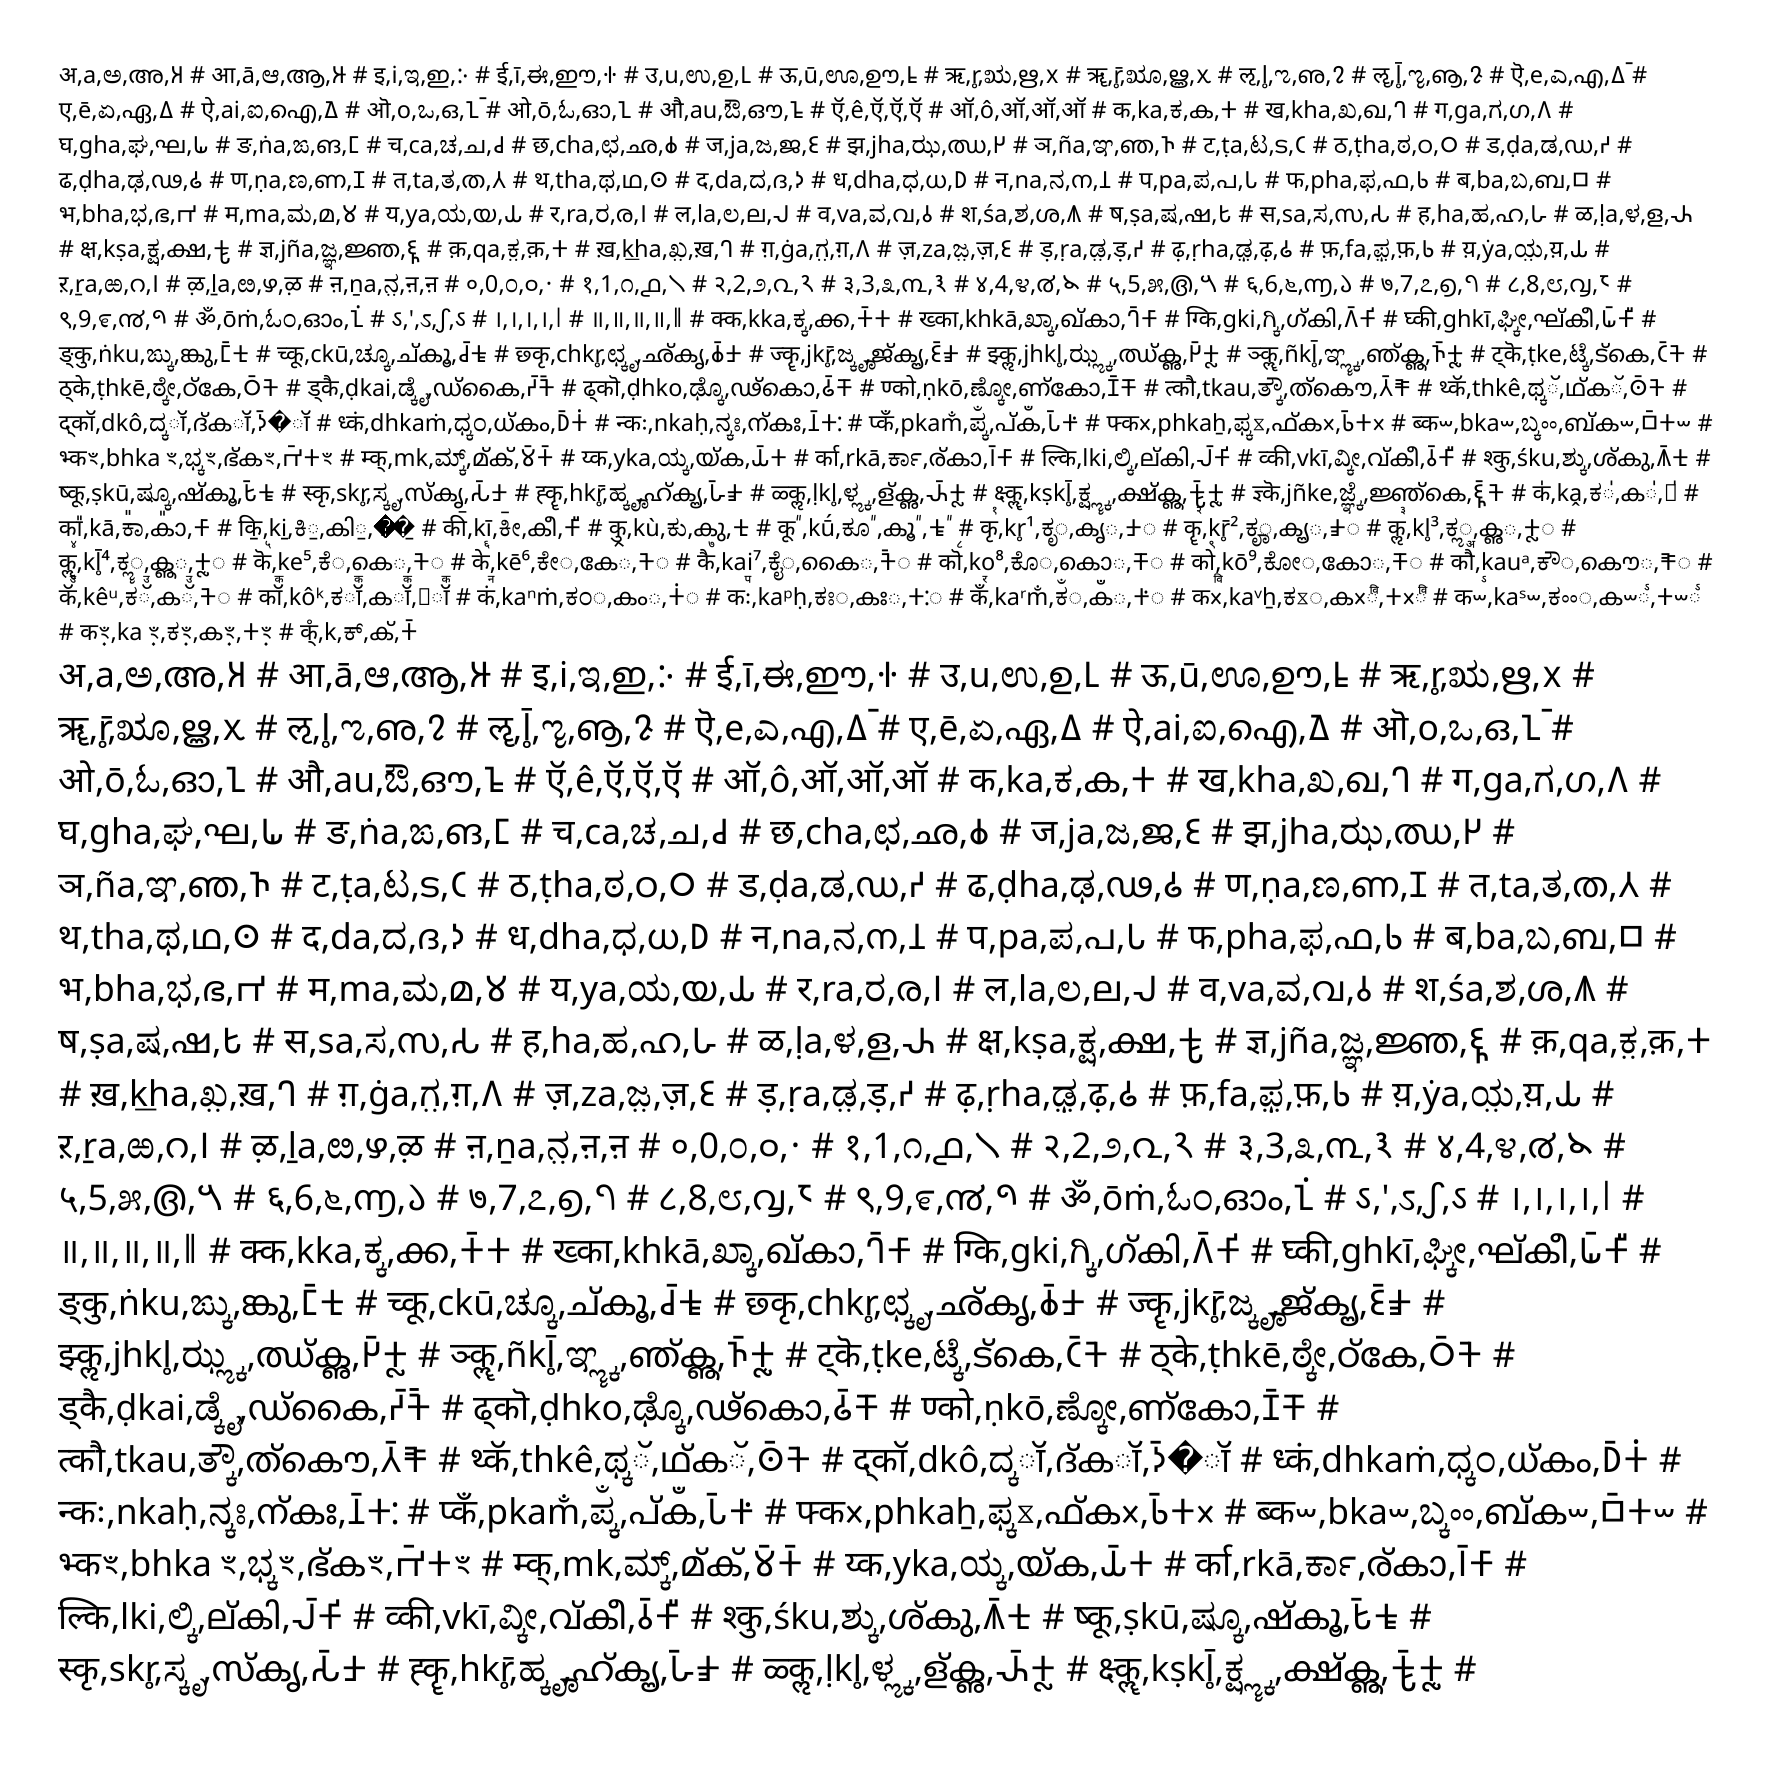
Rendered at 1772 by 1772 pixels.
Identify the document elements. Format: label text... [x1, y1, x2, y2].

text अ,a,ಅ,അ,𑀅 # आ,ā,ಆ,ആ,𑀆 # इ,i,ಇ,ഇ,𑀇 # ई,ī,ಈ,ഈ,𑀈 # उ,u,ಉ,ഉ,𑀉 # ऊ,ū,ಊ,ഊ,𑀊 # ऋ,r̥,ಋ,ഋ,𑀋 # ॠ,r̥̄,ೠ,ൠ,𑀌 # ऌ,l̥,ಌ,ഌ,𑀍 # ॡ,l̥̄,ೡ,ൡ,𑀎 # ऎ,e,ಎ,എ,𑀏𑁆 # ए,ē,ಏ,ഏ,𑀏 # ऐ,ai,ಐ,ഐ,𑀐 # ऒ,o,ಒ,ഒ,𑀑𑁆 # ओ,ō,ಓ,ഓ,𑀑 # औ,au,ಔ,ഔ,𑀒 # ऍ,ê,ऍ,ऍ,ऍ # ऑ,ô,ऑ,ऑ,ऑ # क,ka,ಕ,ക,𑀓 # ख,kha,ಖ,ഖ,𑀔 # ग,ga,ಗ,ഗ,𑀕 # घ,gha,ಘ,ഘ,𑀖 # ङ,ṅa,ಙ,ങ,𑀗 # च,ca,ಚ,ച,𑀘 # छ,cha,ಛ,ഛ,𑀙 # ज,ja,ಜ,ജ,𑀚 # झ,jha,ಝ,ഝ,𑀛 # ञ,ña,ಞ,ഞ,𑀜 # ट,ṭa,ಟ,ട,𑀝 # ठ,ṭha,ಠ,ഠ,𑀞 # ड,ḍa,ಡ,ഡ,𑀟 # ढ,ḍha,ಢ,ഢ,𑀠 # ण,ṇa,ಣ,ണ,𑀡 # त,ta,ತ,ത,𑀢 # थ,tha,ಥ,ഥ,𑀣 # द,da,ದ,ദ,𑀤 # ध,dha,ಧ,ധ,𑀥 # न,na,ನ,ന,𑀦 # प,pa,ಪ,പ,𑀧 # फ,pha,ಫ,ഫ,𑀨 # ब,ba,ಬ,ബ,𑀩 # भ,bha,ಭ,ഭ,𑀪 # म,ma,ಮ,മ,𑀫 # य,ya,ಯ,യ,𑀬 # र,ra,ರ,ര,𑀭 # ल,la,ಲ,ല,𑀮 # व,va,ವ,വ,𑀯 # श,śa,ಶ,ശ,𑀰 # ष,ṣa,ಷ,ഷ,𑀱 # स,sa,ಸ,സ,𑀲 # ह,ha,ಹ,ഹ,𑀳 # ळ,ḷa,ಳ,ള,𑀴 # क्ष,kṣa,ಕ್ಷ,ക്ഷ,𑀓𑁆𑀱 # ज्ञ,jña,ಜ್ಞ,ജ്ഞ,𑀚𑁆𑀜 # क़,qa,ಕ಼,क़,𑀓 # ख़,k͟ha,ಖ಼,ख़,𑀔 # ग़,ġa,ಗ಼,ग़,𑀕 # ज़,za,ಜ಼,ज़,𑀚 # ड़,ṛa,ಡ಼,ड़,𑀟 # ढ़,ṛha,ಢ಼,ढ़,𑀠 # फ़,fa,ಫ಼,फ़,𑀨 # य़,ẏa,ಯ಼,य़,𑀬 # ऱ,ṟa,ಱ,റ,𑀭 # ऴ,ḻa,ೞ,ഴ,ऴ # ऩ,ṉa,ನ಼,ऩ,ऩ # ०,0,೦,൦,𑁦 # १,1,೧,൧,𑁧 # २,2,೨,൨,𑁨 # ३,3,೩,൩,𑁩 # ४,4,೪,൪,𑁪 # ५,5,೫,൫,𑁫 # ६,6,೬,൬,𑁬 # ७,7,೭,൭,𑁭 # ८,8,೮,൮,𑁮 # ९,9,೯,൯,𑁯 # ॐ,ōṁ,ಓಂ,ഓം,𑀑𑀁 # ऽ,',ಽ,ഽ,ऽ # ।,।,।,।,𑁇 # ॥,॥,॥,॥,𑁈 # क्क,kka,ಕ್ಕ,ക്ക,𑀓𑁆𑀓 # ख्का,khkā,ಖ್ಕಾ,ഖ്കാ,𑀔𑁆𑀓𑀸 # ग्कि,gki,ಗ್ಕಿ,ഗ്കി,𑀕𑁆𑀓𑀺 # घ्की,ghkī,ಘ್ಕೀ,ഘ്കീ,𑀖𑁆𑀓𑀻 # ङ्कु,ṅku,ಙ್ಕು,ങ്കു,𑀗𑁆𑀓𑀼 # च्कू,ckū,ಚ್ಕೂ,ച്കൂ,𑀘𑁆𑀓𑀽 # छ्कृ,chkr̥,ಛ್ಕೃ,ഛ്കൃ,𑀙𑁆𑀓𑀾 # ज्कॄ,jkr̥̄,ಜ್ಕೄ,ജ്കൄ,𑀚𑁆𑀓𑀿 # झ्कॢ,jhkl̥,ಝ್ಕೢ,ഝ്കൢ,𑀛𑁆𑀓𑁀 # ञ्कॣ,ñkl̥̄,ಞ್ಕೣ,ഞ്കൣ,𑀜𑁆𑀓𑁁 # ट्कॆ,ṭke,ಟ್ಕೆ,ട്കെ,𑀝𑁆𑀓𑁂 # ठ्के,ṭhkē,ಠ್ಕೇ,ഠ്കേ,𑀞𑁆𑀓𑁂 # ड्कै,ḍkai,ಡ್ಕೈ,ഡ്കൈ,𑀟𑁆𑀓𑁃 # ढ्कॊ,ḍhko,ಢ್ಕೊ,ഢ്കൊ,𑀠𑁆𑀓𑁄 # ण्को,ṇkō,ಣ್ಕೋ,ണ്കോ,𑀡𑁆𑀓𑁄 # त्कौ,tkau,ತ್ಕೌ,ത്കൌ,𑀢𑁆𑀓𑁅 # थ्कॅ,thkê,ಥ್ಕॅ,ഥ്കॅ,𑀣𑁆𑀓𑁂 # द्कॉ,dkô,ದ್ಕॉ,ദ്കॉ,𑀤𑁆𑀓ॉ # ध्कं,dhkaṁ,ಧ್ಕಂ,ധ്കം,𑀥𑁆𑀓𑀁 # न्कः,nkaḥ,ನ್ಕಃ,ന്കഃ,𑀦𑁆𑀓𑀂 # प्कँ,pkam̐,ಪ್ಕಁ,പ്കഁ,𑀧𑁆𑀓𑀀 # फ्कᳵ,phkaẖ,ಫ್ಕೱ,ഫ്കᳵ,𑀨𑁆𑀓ᳵ # ब्कᳶ,bkaᳶ,ಬ್ಕೲ,ബ്കᳶ,𑀩𑁆𑀓ᳶ # भ्कꣳ,bhkaꣳ,ಭ್ಕꣳ,ഭ്കꣳ,𑀪𑁆𑀓ꣳ # म्क्,mk,ಮ್ಕ್,മ്ക്,𑀫𑁆𑀓𑁆 # य्क,yka,ಯ್ಕ,യ്ക,𑀬𑁆𑀓 # र्का,rkā,ರ್ಕಾ,ര്കാ,𑀭𑁆𑀓𑀸 # ल्कि,lki,ಲ್ಕಿ,ല്കി,𑀮𑁆𑀓𑀺 # व्की,vkī,ವ್ಕೀ,വ്കീ,𑀯𑁆𑀓𑀻 # श्कु,śku,ಶ್ಕು,ശ്കു,𑀰𑁆𑀓𑀼 # ष्कू,ṣkū,ಷ್ಕೂ,ഷ്കൂ,𑀱𑁆𑀓𑀽 # स्कृ,skr̥,ಸ್ಕೃ,സ്കൃ,𑀲𑁆𑀓𑀾 # ह्कॄ,hkr̥̄,ಹ್ಕೄ,ഹ്കൄ,𑀳𑁆𑀓𑀿 # ळ्कॢ,ḷkl̥,ಳ್ಕೢ,ള്കൢ,𑀴𑁆𑀓𑁀 # क्ष्कॣ,kṣkl̥̄,ಕ್ಷ್ಕೣ,ക്ഷ്കൣ,𑀓𑁆𑀱𑁆𑀓𑁁 # ज्ञ्कॆ,jñke,ಜ್ಞ್ಕೆ,ജ്ഞ്കെ,𑀚𑁆𑀜𑁆𑀓𑁂 # क॑,ka̭,ಕ॑,ക॑,𑀓॑ # का᳚,kā᳚,ಕಾ᳚,കാ᳚,𑀓𑀸᳚ # कि॒,ki̱,ಕಿ॒,കി॒,𑀓𑀺॒ # की᳒,kī᳒,ಕೀ᳒,കീ᳒,𑀓𑀻᳒ # कु᳙,kù,ಕು᳙,കു᳙,𑀓𑀼᳙ # कू᳓,kū́,ಕೂ᳓,കൂ᳓,𑀓𑀽᳓ # कृ꣡,kr̥¹,ಕೃ꣡,കൃ꣡,𑀓𑀾꣡ # कॄ꣢,kr̥̄²,ಕೄ꣢,കൄ꣢,𑀓𑀿꣢ # कॢ꣣,kl̥³,ಕೢ꣣,കൢ꣣,𑀓𑁀꣣ # कॣ꣤,kl̥̄⁴,ಕೣ꣤,കൣ꣤,𑀓𑁁꣤ # कॆ꣥,ke⁵,ಕೆ꣥,കെ꣥,𑀓𑁂꣥ # के꣦,kē⁶,ಕೇ꣦,കേ꣦,𑀓𑁂꣦ # कै꣧,kai⁷,ಕೈ꣧,കൈ꣧,𑀓𑁃꣧ # कॊ꣨,ko⁸,ಕೊ꣨,കൊ꣨,𑀓𑁄꣨ # को꣩,kō⁹,ಕೋ꣩,കോ꣩,𑀓𑁄꣩ # कौ꣪,kauᵃ,ಕೌ꣪,കൌ꣪,𑀓𑁅꣪ # कॅ꣫,kêᵘ,ಕॅ꣫,കॅ꣫,𑀓𑁂꣫ # कॉ꣬,kôᵏ,ಕॉ꣬,കॉ꣬,𑀓ॉ꣬ # कं꣭,kaⁿṁ,ಕಂ꣭,കം꣭,𑀓𑀁꣭ # कः꣮,kaᵖḥ,ಕಃ꣮,കഃ꣮,𑀓𑀂꣮ # कँ꣯,kaʳm̐,ಕಁ꣯,കഁ꣯,𑀓𑀀꣯ # कᳵ꣰,kaᵛẖ,ಕೱ꣰,കᳵ꣰,𑀓ᳵ꣰ # कᳶ꣱,kaˢᳶ,ಕೲ꣱,കᳶ꣱,𑀓ᳶ꣱ # कꣳ᳝,kaꣳ᳝,ಕꣳ᳝,കꣳ᳝,𑀓ꣳ᳝ # क्᳸,k᳸,ಕ್᳸,ക്᳸,𑀓𑁆᳸ [58, 58, 1713, 650]
text अ,a,ಅ,അ,𑀅 # आ,ā,ಆ,ആ,𑀆 # इ,i,ಇ,ഇ,𑀇 # ई,ī,ಈ,ഈ,𑀈 # उ,u,ಉ,ഉ,𑀉 # ऊ,ū,ಊ,ഊ,𑀊 # ऋ,r̥,ಋ,ഋ,𑀋 # ॠ,r̥̄,ೠ,ൠ,𑀌 # ऌ,l̥,ಌ,ഌ,𑀍 # ॡ,l̥̄,ೡ,ൡ,𑀎 # ऎ,e,ಎ,എ,𑀏𑁆 # ए,ē,ಏ,ഏ,𑀏 # ऐ,ai,ಐ,ഐ,𑀐 # ऒ,o,ಒ,ഒ,𑀑𑁆 # ओ,ō,ಓ,ഓ,𑀑 # औ,au,ಔ,ഔ,𑀒 # ऍ,ê,ऍ,ऍ,ऍ # ऑ,ô,ऑ,ऑ,ऑ # क,ka,ಕ,ക,𑀓 # ख,kha,ಖ,ഖ,𑀔 # ग,ga,ಗ,ഗ,𑀕 # घ,gha,ಘ,ഘ,𑀖 # ङ,ṅa,ಙ,ങ,𑀗 # च,ca,ಚ,ച,𑀘 # छ,cha,ಛ,ഛ,𑀙 # ज,ja,ಜ,ജ,𑀚 # झ,jha,ಝ,ഝ,𑀛 # ञ,ña,ಞ,ഞ,𑀜 # ट,ṭa,ಟ,ട,𑀝 # ठ,ṭha,ಠ,ഠ,𑀞 # ड,ḍa,ಡ,ഡ,𑀟 # ढ,ḍha,ಢ,ഢ,𑀠 # ण,ṇa,ಣ,ണ,𑀡 # त,ta,ತ,ത,𑀢 # थ,tha,ಥ,ഥ,𑀣 # द,da,ದ,ദ,𑀤 # ध,dha,ಧ,ധ,𑀥 # न,na,ನ,ന,𑀦 # प,pa,ಪ,പ,𑀧 # फ,pha,ಫ,ഫ,𑀨 # ब,ba,ಬ,ബ,𑀩 # भ,bha,ಭ,ഭ,𑀪 # म,ma,ಮ,മ,𑀫 # य,ya,ಯ,യ,𑀬 # र,ra,ರ,ര,𑀭 # ल,la,ಲ,ല,𑀮 # व,va,ವ,വ,𑀯 # श,śa,ಶ,ശ,𑀰 # ष,ṣa,ಷ,ഷ,𑀱 # स,sa,ಸ,സ,𑀲 # ह,ha,ಹ,ഹ,𑀳 # ळ,ḷa,ಳ,ള,𑀴 # क्ष,kṣa,ಕ್ಷ,ക്ഷ,𑀓𑁆𑀱 # ज्ञ,jña,ಜ್ಞ,ജ്ഞ,𑀚𑁆𑀜 # क़,qa,ಕ಼,क़,𑀓 # ख़,k͟ha,ಖ಼,ख़,𑀔 # ग़,ġa,ಗ಼,ग़,𑀕 # ज़,za,ಜ಼,ज़,𑀚 # ड़,ṛa,ಡ಼,ड़,𑀟 # ढ़,ṛha,ಢ಼,ढ़,𑀠 # फ़,fa,ಫ಼,फ़,𑀨 # य़,ẏa,ಯ಼,य़,𑀬 # ऱ,ṟa,ಱ,റ,𑀭 # ऴ,ḻa,ೞ,ഴ,ऴ # ऩ,ṉa,ನ಼,ऩ,ऩ # ०,0,೦,൦,𑁦 # १,1,೧,൧,𑁧 # २,2,೨,൨,𑁨 # ३,3,೩,൩,𑁩 # ४,4,೪,൪,𑁪 # ५,5,೫,൫,𑁫 # ६,6,೬,൬,𑁬 # ७,7,೭,൭,𑁭 # ८,8,೮,൮,𑁮 # ९,9,೯,൯,𑁯 # ॐ,ōṁ,ಓಂ,ഓം,𑀑𑀁 # ऽ,',ಽ,ഽ,ऽ # ।,।,।,।,𑁇 # ॥,॥,॥,॥,𑁈 # क्क,kka,ಕ್ಕ,ക്ക,𑀓𑁆𑀓 # ख्का,khkā,ಖ್ಕಾ,ഖ്കാ,𑀔𑁆𑀓𑀸 # ग्कि,gki,ಗ್ಕಿ,ഗ്കി,𑀕𑁆𑀓𑀺 # घ्की,ghkī,ಘ್ಕೀ,ഘ്കീ,𑀖𑁆𑀓𑀻 # ङ्कु,ṅku,ಙ್ಕು,ങ്കു,𑀗𑁆𑀓𑀼 # च्कू,ckū,ಚ್ಕೂ,ച്കൂ,𑀘𑁆𑀓𑀽 # छ्कृ,chkr̥,ಛ್ಕೃ,ഛ്കൃ,𑀙𑁆𑀓𑀾 # ज्कॄ,jkr̥̄,ಜ್ಕೄ,ജ്കൄ,𑀚𑁆𑀓𑀿 # झ्कॢ,jhkl̥,ಝ್ಕೢ,ഝ്കൢ,𑀛𑁆𑀓𑁀 # ञ्कॣ,ñkl̥̄,ಞ್ಕೣ,ഞ്കൣ,𑀜𑁆𑀓𑁁 # ट्कॆ,ṭke,ಟ್ಕೆ,ട്കെ,𑀝𑁆𑀓𑁂 # ठ्के,ṭhkē,ಠ್ಕೇ,ഠ്കേ,𑀞𑁆𑀓𑁂 # ड्कै,ḍkai,ಡ್ಕೈ,ഡ്കൈ,𑀟𑁆𑀓𑁃 # ढ्कॊ,ḍhko,ಢ್ಕೊ,ഢ്കൊ,𑀠𑁆𑀓𑁄 # ण्को,ṇkō,ಣ್ಕೋ,ണ്കോ,𑀡𑁆𑀓𑁄 # त्कौ,tkau,ತ್ಕೌ,ത്കൌ,𑀢𑁆𑀓𑁅 # थ्कॅ,thkê,ಥ್ಕॅ,ഥ്കॅ,𑀣𑁆𑀓𑁂 # द्कॉ,dkô,ದ್ಕॉ,ദ്കॉ,𑀤𑁆𑀓ॉ # ध्कं,dhkaṁ,ಧ್ಕಂ,ധ്കം,𑀥𑁆𑀓𑀁 # न्कः,nkaḥ,ನ್ಕಃ,ന്കഃ,𑀦𑁆𑀓𑀂 # प्कँ,pkam̐,ಪ್ಕಁ,പ്കഁ,𑀧𑁆𑀓𑀀 # फ्कᳵ,phkaẖ,ಫ್ಕೱ,ഫ്കᳵ,𑀨𑁆𑀓ᳵ # ब्कᳶ,bkaᳶ,ಬ್ಕೲ,ബ്കᳶ,𑀩𑁆𑀓ᳶ # भ्कꣳ,bhkaꣳ,ಭ್ಕꣳ,ഭ്കꣳ,𑀪𑁆𑀓ꣳ # म्क्,mk,ಮ್ಕ್,മ്ക്,𑀫𑁆𑀓𑁆 # य्क,yka,ಯ್ಕ,യ്ക,𑀬𑁆𑀓 # र्का,rkā,ರ್ಕಾ,ര്കാ,𑀭𑁆𑀓𑀸 # ल्कि,lki,ಲ್ಕಿ,ല്കി,𑀮𑁆𑀓𑀺 # व्की,vkī,ವ್ಕೀ,വ്കീ,𑀯𑁆𑀓𑀻 # श्कु,śku,ಶ್ಕು,ശ്കു,𑀰𑁆𑀓𑀼 # ष्कू,ṣkū,ಷ್ಕೂ,ഷ്കൂ,𑀱𑁆𑀓𑀽 # स्कृ,skr̥,ಸ್ಕೃ,സ്കൃ,𑀲𑁆𑀓𑀾 # ह्कॄ,hkr̥̄,ಹ್ಕೄ,ഹ്കൄ,𑀳𑁆𑀓𑀿 # ळ्कॢ,ḷkl̥,ಳ್ಕೢ,ള്കൢ,𑀴𑁆𑀓𑁀 # क्ष्कॣ,kṣkl̥̄,ಕ್ಷ್ಕೣ,ക്ഷ്കൣ,𑀓𑁆𑀱𑁆𑀓𑁁 # ज्ञ्कॆ,jñke,ಜ್ಞ್ಕೆ,ജ്ഞ്കെ,𑀚𑁆𑀜𑁆𑀓𑁂 # क॑,ka̭,ಕ॑,ക॑,𑀓॑ # का᳚,kā᳚,ಕಾ᳚,കാ᳚,𑀓𑀸᳚ # कि॒,ki̱,ಕಿ॒,കി॒,𑀓𑀺॒ # की᳒,kī᳒,ಕೀ᳒,കീ᳒,𑀓𑀻᳒ # कु᳙,kù,ಕು᳙,കു᳙,𑀓𑀼᳙ # कू᳓,kū́,ಕೂ᳓,കൂ᳓,𑀓𑀽᳓ # कृ꣡,kr̥¹,ಕೃ꣡,കൃ꣡,𑀓𑀾꣡ # कॄ꣢,kr̥̄²,ಕೄ꣢,കൄ꣢,𑀓𑀿꣢ # कॢ꣣,kl̥³,ಕೢ꣣,കൢ꣣,𑀓𑁀꣣ # कॣ꣤,kl̥̄⁴,ಕೣ꣤,കൣ꣤,𑀓𑁁꣤ # कॆ꣥,ke⁵,ಕೆ꣥,കെ꣥,𑀓𑁂꣥ # के꣦,kē⁶,ಕೇ꣦,കേ꣦,𑀓𑁂꣦ # कै꣧,kai⁷,ಕೈ꣧,കൈ꣧,𑀓𑁃꣧ # कॊ꣨,ko⁸,ಕೊ꣨,കൊ꣨,𑀓𑁄꣨ # को꣩,kō⁹,ಕೋ꣩,കോ꣩,𑀓𑁄꣩ # कौ꣪,kauᵃ,ಕೌ꣪,കൌ꣪,𑀓𑁅꣪ # कॅ꣫,kêᵘ,ಕॅ꣫,കॅ꣫,𑀓𑁂꣫ # कॉ꣬,kôᵏ,ಕॉ꣬,കॉ꣬,𑀓ॉ꣬ # कं꣭,kaⁿṁ,ಕಂ꣭,കം꣭,𑀓𑀁꣭ # कः꣮,kaᵖḥ,ಕಃ꣮,കഃ꣮,𑀓𑀂꣮ # कँ꣯,kaʳm̐,ಕಁ꣯,കഁ꣯,𑀓𑀀꣯ # कᳵ꣰,kaᵛẖ,ಕೱ꣰,കᳵ꣰,𑀓ᳵ꣰ # कᳶ꣱,kaˢᳶ,ಕೲ꣱,കᳶ꣱,𑀓ᳶ꣱ # कꣳ᳝,kaꣳ᳝,ಕꣳ᳝,കꣳ᳝,𑀓ꣳ᳝ # क्᳸,k᳸,ಕ್᳸,ക്᳸,𑀓𑁆᳸ [58, 650, 1713, 1696]
